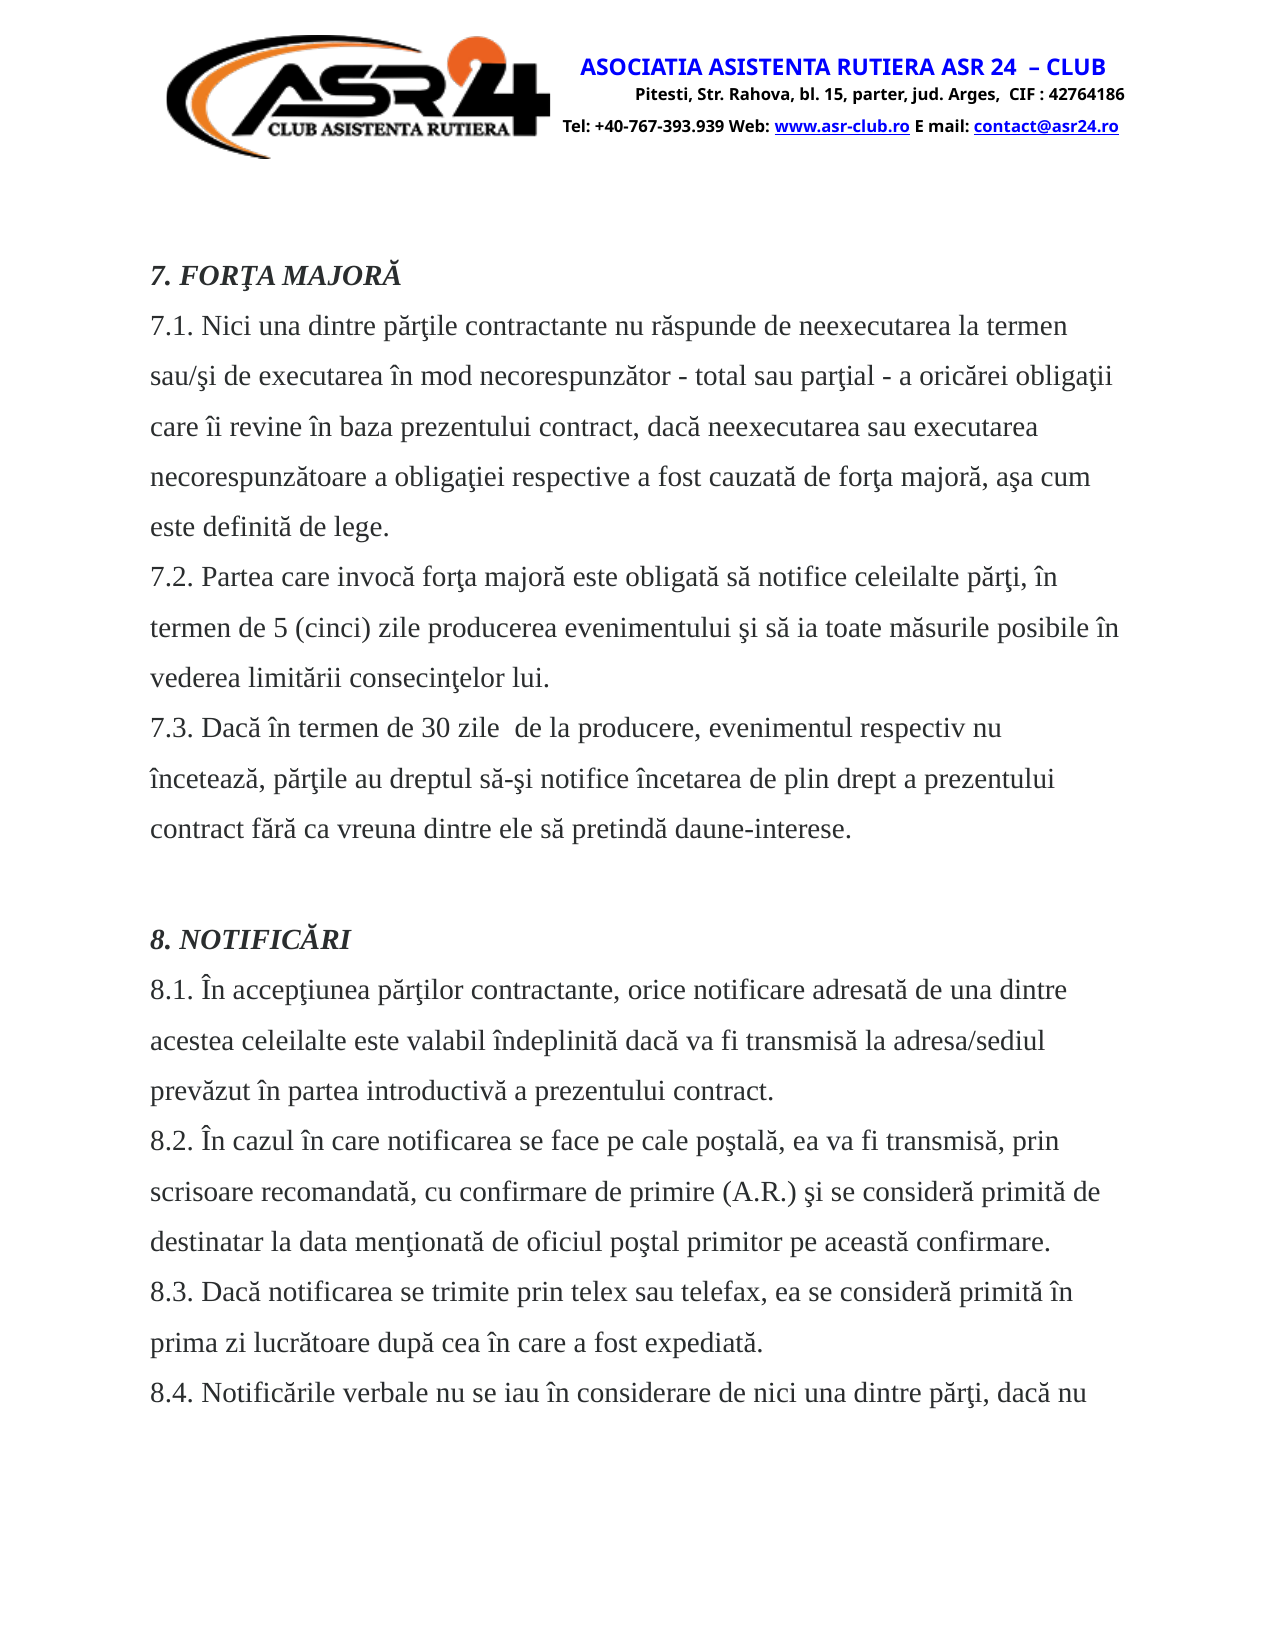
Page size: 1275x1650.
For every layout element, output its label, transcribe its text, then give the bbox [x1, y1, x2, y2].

picture [166, 35, 551, 159]
text 7. FORŢA MAJORĂ 7.1. Nici una dintre părţile contractante nu răspunde de neexecutarea la termen sau/şi de executarea în mod necorespunzător - total sau parţial - a oricărei obligaţii care îi revine în baza prezentului contract, dacă neexecutarea sau executarea necorespunzătoare a obligaţiei respective a fost cauzată de forţa majoră, aşa cum este definită de lege. 7.2. Partea care invocă forţa majoră este obligată să notifice celeilalte părţi, în termen de 5 (cinci) zile producerea evenimentului şi să ia toate măsurile posibile în vederea limitării consecinţelor lui. 7.3. Dacă în termen de 30 zile de la producere, evenimentul respectiv nu încetează, părţile au dreptul să-şi notifice încetarea de plin drept a prezentului contract fără ca vreuna dintre ele să pretindă daune-interese. [150, 207, 1125, 845]
text 8. NOTIFICĂRI 8.1. În accepţiunea părţilor contractante, orice notificare adresată de una dintre acestea celeilalte este valabil îndeplinită dacă va fi transmisă la adresa/sediul prevăzut în partea introductivă a prezentului contract. 8.2. În cazul în care notificarea se face pe cale poştală, ea va fi transmisă, prin scrisoare recomandată, cu confirmare de primire (A.R.) şi se consideră primită de destinatar la data menţionată de oficiul poştal primitor pe această confirmare. 8.3. Dacă notificarea se trimite prin telex sau telefax, ea se consideră primită în prima zi lucrătoare după cea în care a fost expediată. 8.4. Notificările verbale nu se iau în considerare de nici una dintre părţi, dacă nu [150, 872, 1125, 1408]
